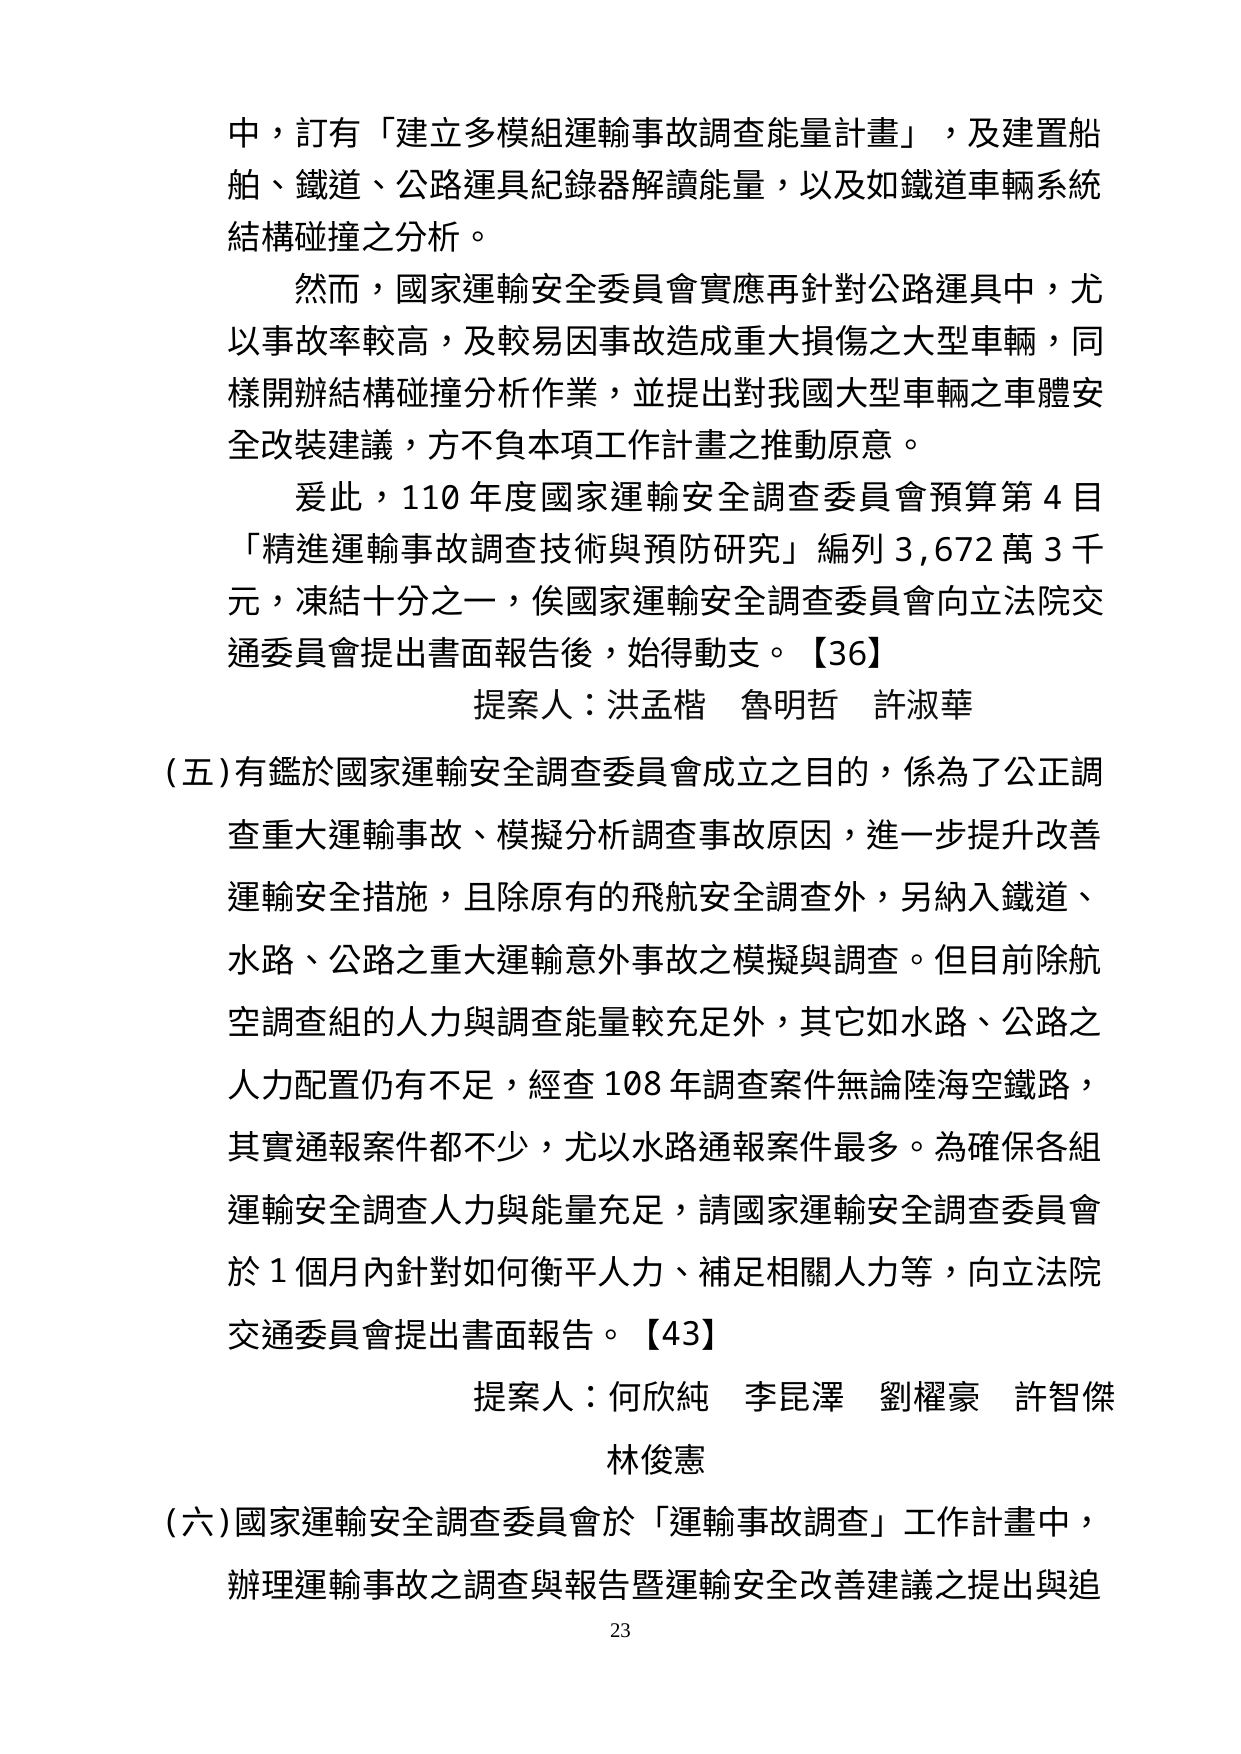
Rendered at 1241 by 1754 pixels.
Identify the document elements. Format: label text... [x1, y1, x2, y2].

text 提案人：何欣純 李昆澤 劉櫂豪 許智傑 林俊憲 [473, 1353, 1117, 1478]
text (五)有鑑於國家運輸安全調查委員會成立之目的，係為了公正調查重大運輸事故、模擬分析調查事故原因，進一步提升改善運輸安全措施，且除原有的飛航安全調查外，另納入鐵道、水路、公路之重大運輸意外事故之模擬與調查。但目前除航空調查組的人力與調查能量較充足外，其它如水路、公路之人力配置仍有不足，經查108年調查案件無論陸海空鐵路，其實通報案件都不少，尤以水路通報案件最多。為確保各組運輸安全調查人力與能量充足，請國家運輸安全調查委員會於1個月內針對如何衡平人力、補足相關人力等，向立法院交通委員會提出書面報告。【43】 [161, 728, 1104, 1353]
text 提案人：洪孟楷 魯明哲 許淑華 [473, 676, 1117, 728]
text (六)國家運輸安全調查委員會於「運輸事故調查」工作計畫中，辦理運輸事故之調查與報告暨運輸安全改善建議之提出與追蹤等。然經查88年至109年8月25日止，航空、水路、鐵道及公路事故之調查案件，尚有63件在調查中，且其中尚有13件(占未結案件數20.6%)已逾該會規定之調查期限。爰建請國家運輸安全調查委員會儘速調查尚未完成之案件，分析並檢討案件調查進度落後原因，針對落後情形研謀因應與改善措施，於2個月內向立法院交通委員會提出書面報告。【44】 [161, 1478, 1104, 1603]
text 中，訂有「建立多模組運輸事故調查能量計畫」，及建置船舶、鐵道、公路運具紀錄器解讀能量，以及如鐵道車輛系統結構碰撞之分析。 [161, 103, 1104, 259]
text 然而，國家運輸安全委員會實應再針對公路運具中，尤以事故率較高，及較易因事故造成重大損傷之大型車輛，同樣開辦結構碰撞分析作業，並提出對我國大型車輛之車體安全改裝建議，方不負本項工作計畫之推動原意。 [227, 259, 1104, 468]
text 爰此，110年度國家運輸安全調查委員會預算第4目「精進運輸事故調查技術與預防研究」編列3,672萬3千元，凍結十分之一，俟國家運輸安全調查委員會向立法院交通委員會提出書面報告後，始得動支。【36】 [227, 468, 1104, 676]
